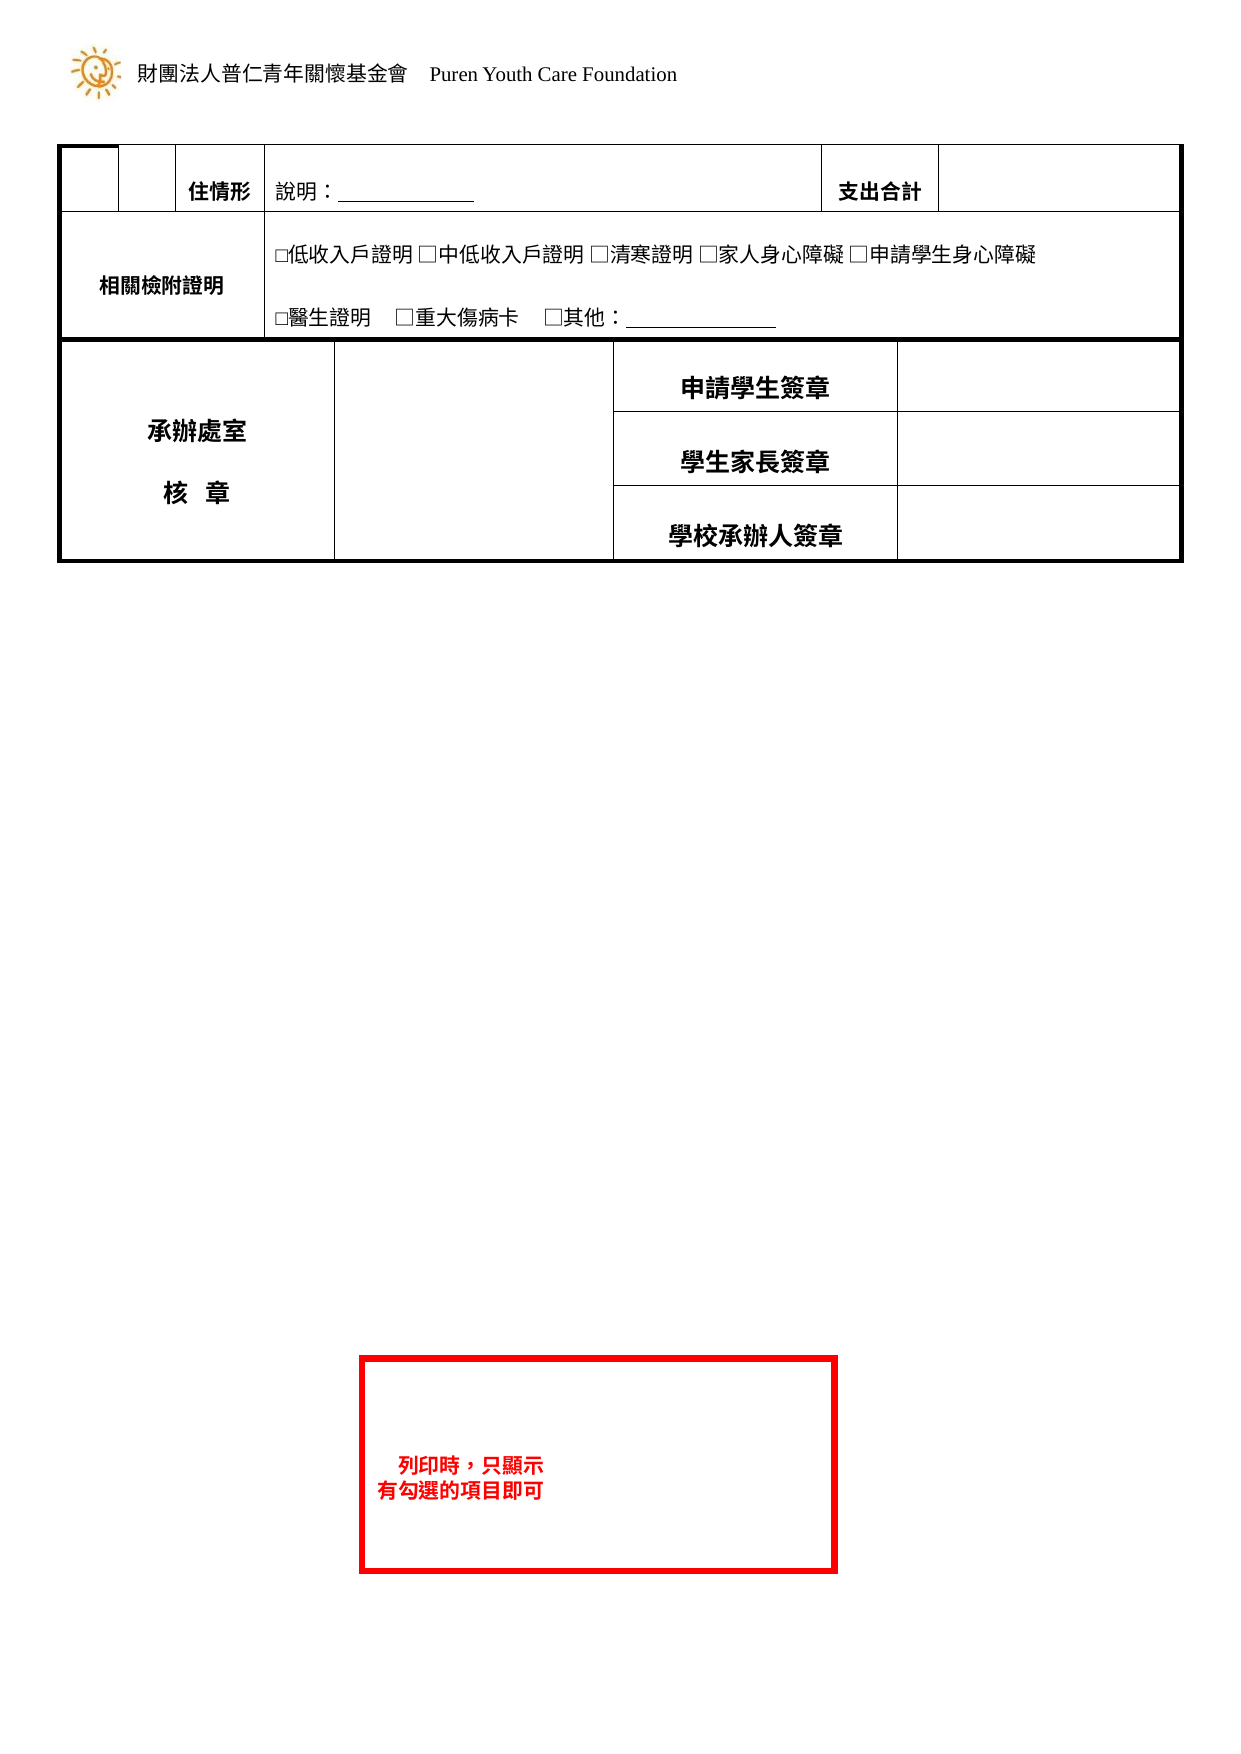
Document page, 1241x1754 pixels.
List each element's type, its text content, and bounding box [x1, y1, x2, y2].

table_cell 支出合計 [822, 145, 938, 211]
table_cell [898, 486, 1179, 558]
table_cell [335, 342, 613, 558]
table_cell [939, 145, 1179, 211]
table_cell 相關檢附證明 [62, 212, 264, 337]
table_cell □低收入戶證明 □中低收入戶證明 □清寒證明 □家人身心障礙 □申請學生身心障礙 □醫生證明 □重大傷病卡 □其他： [265, 212, 1179, 337]
table_cell 學校承辦人簽章 [614, 486, 897, 558]
table_cell 住情形 [176, 145, 264, 211]
table_cell [62, 148, 118, 211]
table_cell 學生家長簽章 [614, 412, 897, 484]
table_cell 申請學生簽章 [614, 342, 897, 411]
table_cell [898, 412, 1179, 484]
table_cell 承辦處室 核章 [62, 342, 334, 558]
table_cell 說明： [265, 145, 821, 211]
table_cell [119, 145, 175, 211]
table_cell [898, 342, 1179, 411]
